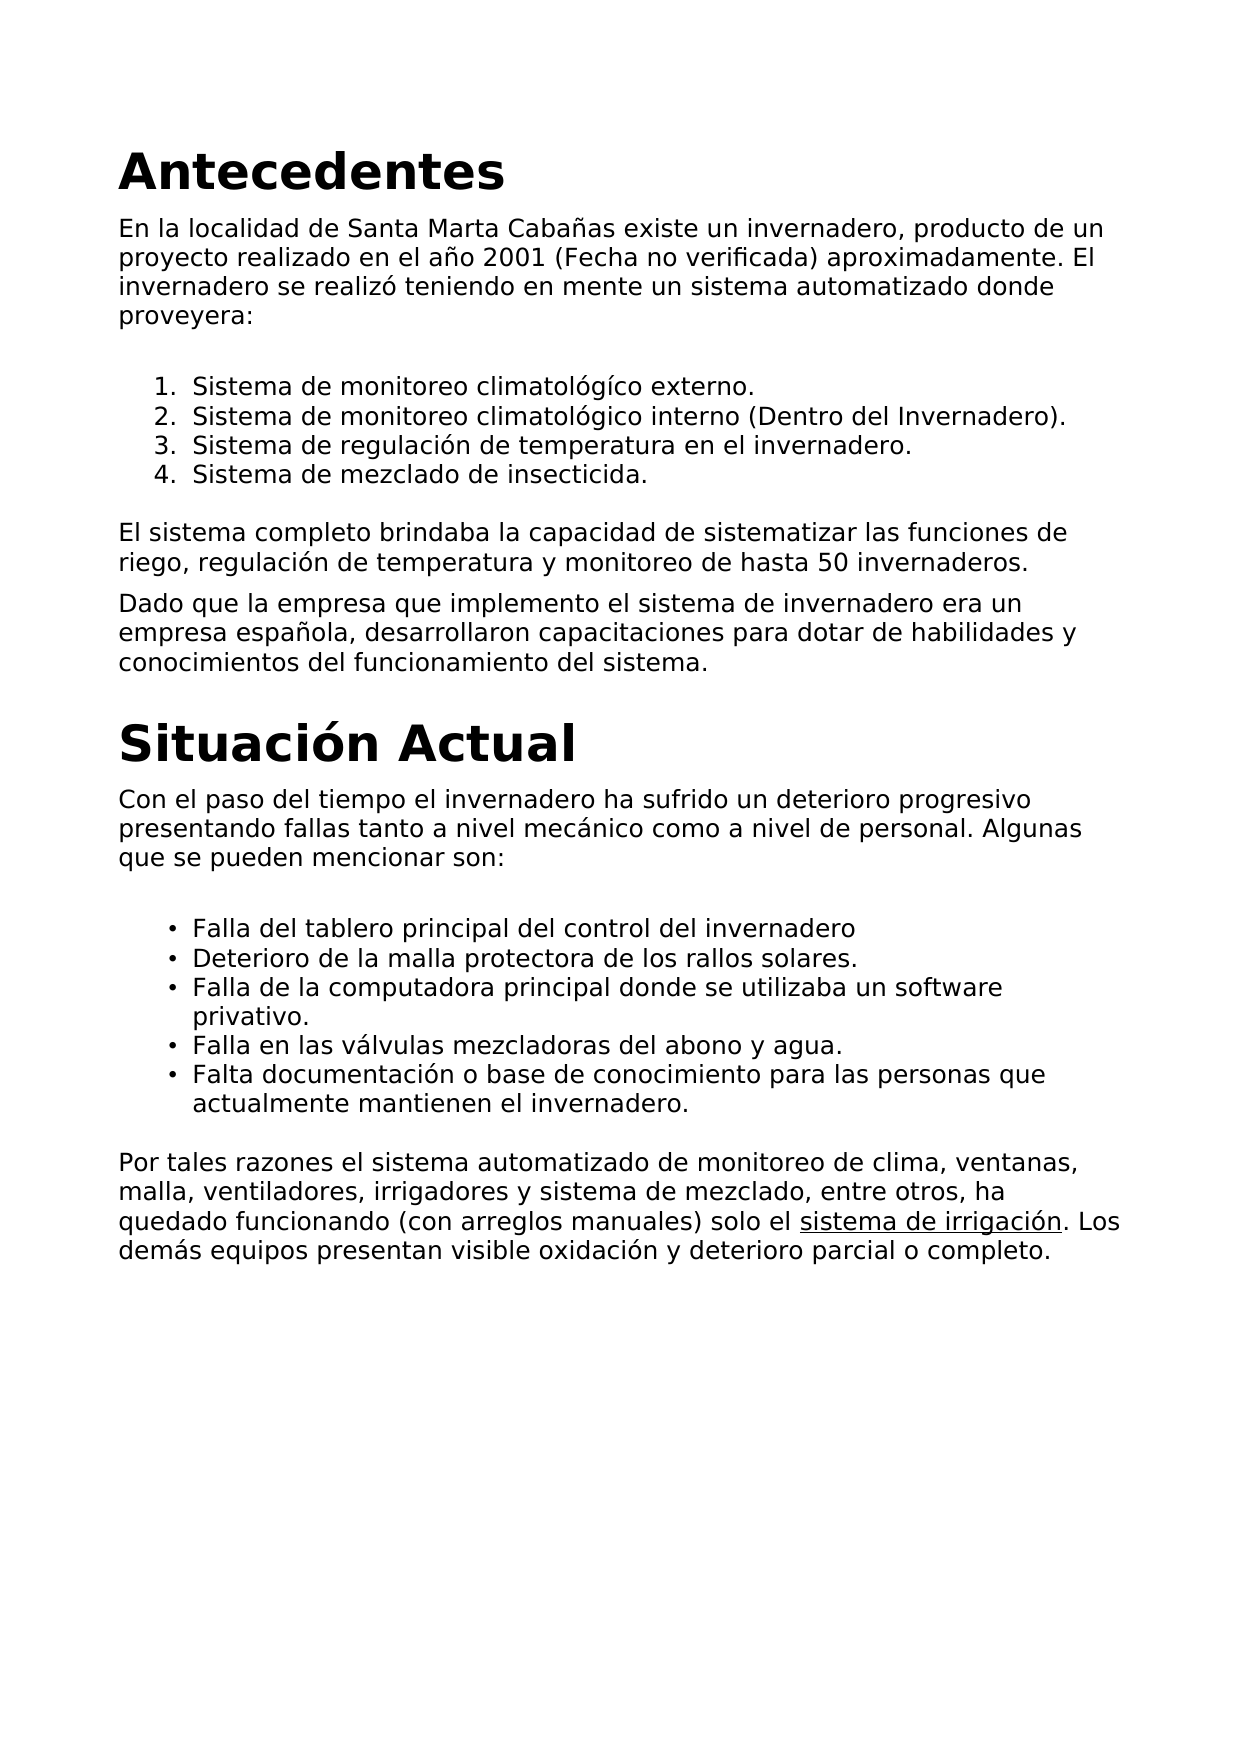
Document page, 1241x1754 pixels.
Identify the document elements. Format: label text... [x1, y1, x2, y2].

list Sistema de monitoreo climatológíco externo. [177, 372, 1122, 402]
list Sistema de mezclado de insecticida. [177, 460, 1122, 489]
list Falla de la computadora principal donde se utilizaba un software privativo. [177, 973, 1122, 1031]
list Falla del tablero principal del control del invernadero [177, 915, 1122, 944]
text En la localidad de Santa Marta Cabañas existe un invernadero, producto de un proyecto realizado en el año 2001 (Fecha no verificada) aproximadamente. El invernadero se realizó teniendo en mente un sistema automatizado donde proveyera: [118, 214, 1122, 331]
list Sistema de monitoreo climatológico interno (Dentro del Invernadero). [177, 402, 1122, 431]
list Falla en las válvulas mezcladoras del abono y agua. [177, 1031, 1122, 1061]
text Con el paso del tiempo el invernadero ha sufrido un deterioro progresivo presentando fallas tanto a nivel mecánico como a nivel de personal. Algunas que se pueden mencionar son: [118, 785, 1122, 873]
list Falta documentación o base de conocimiento para las personas que actualmente mantienen el invernadero. [177, 1061, 1122, 1119]
list Sistema de regulación de temperatura en el invernadero. [177, 431, 1122, 460]
text Dado que la empresa que implemento el sistema de invernadero era un empresa española, desarrollaron capacitaciones para dotar de habilidades y conocimientos del funcionamiento del sistema. [118, 589, 1122, 677]
text Por tales razones el sistema automatizado de monitoreo de clima, ventanas, malla, ventiladores, irrigadores y sistema de mezclado, entre otros, ha quedado funcionando (con arreglos manuales) solo el sistema de irrigación. Los demás equipos presentan visible oxidación y deterioro parcial o completo. [118, 1148, 1122, 1265]
subtitle Situación Actual [118, 714, 1122, 773]
subtitle Antecedentes [118, 143, 1122, 201]
text El sistema completo brindaba la capacidad de sistematizar las funciones de riego, regulación de temperatura y monitoreo de hasta 50 invernaderos. [118, 519, 1122, 577]
list Deterioro de la malla protectora de los rallos solares. [177, 944, 1122, 973]
